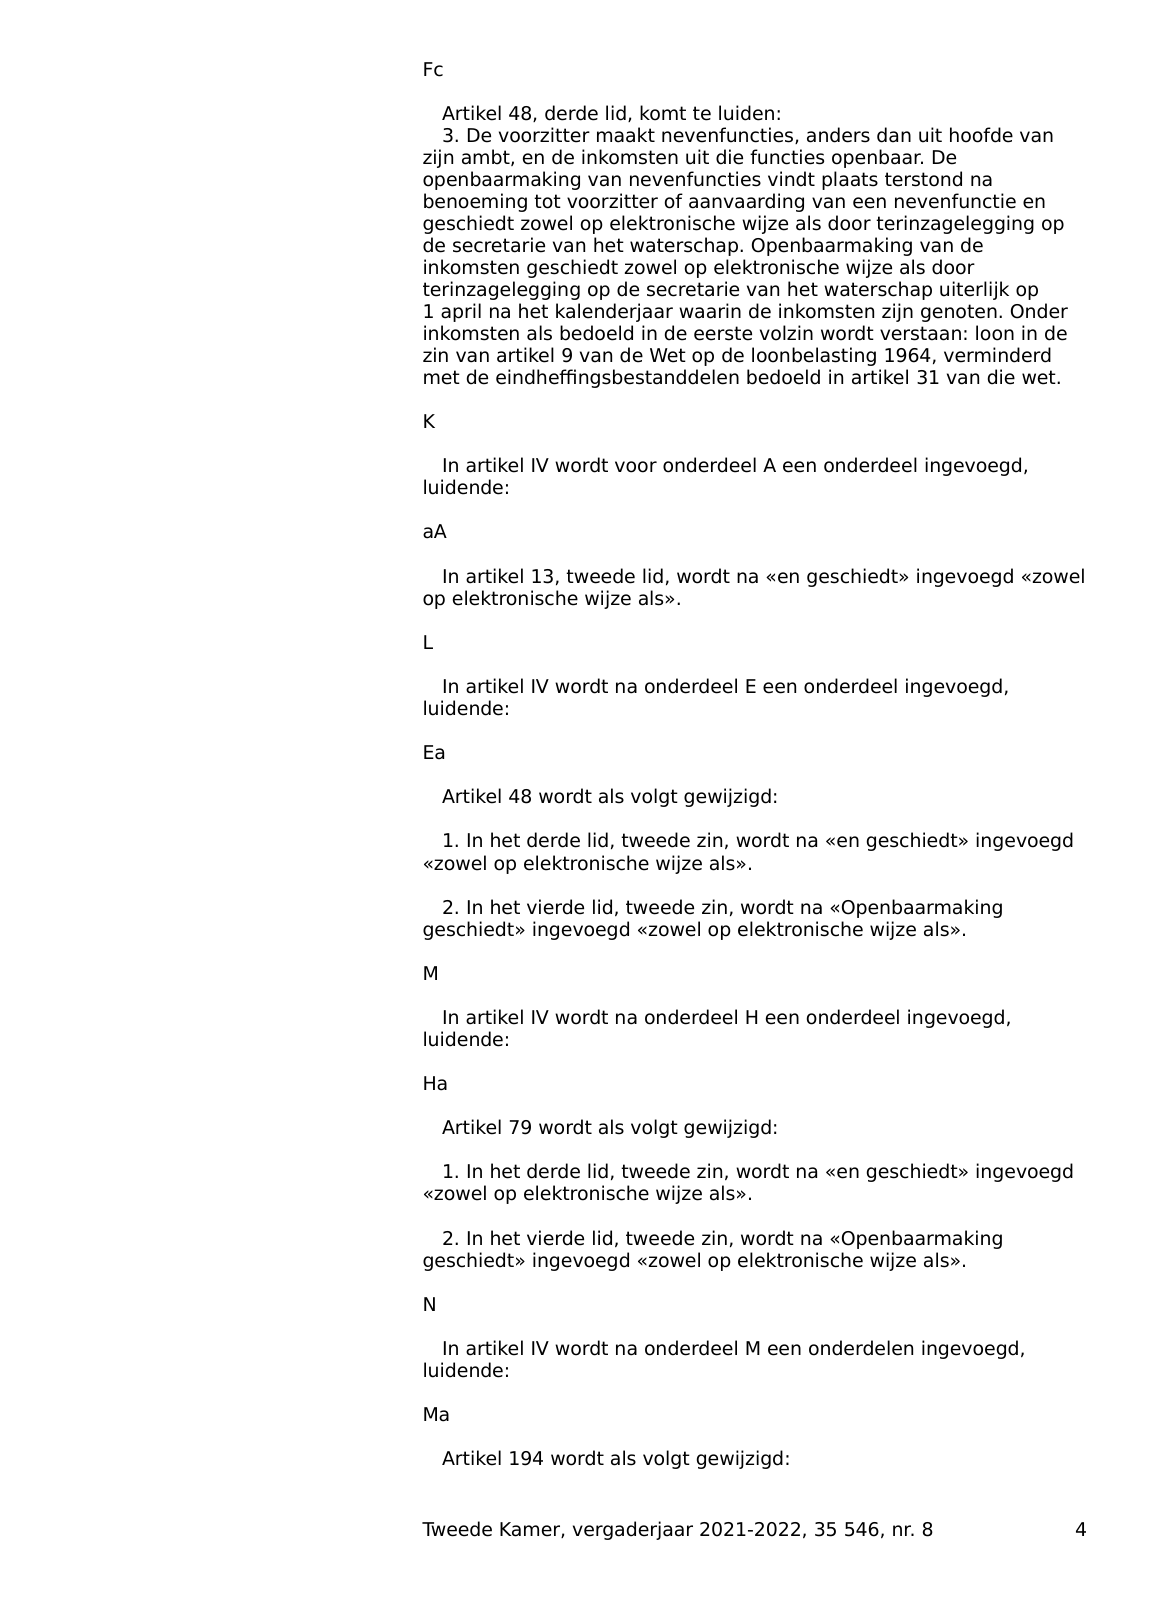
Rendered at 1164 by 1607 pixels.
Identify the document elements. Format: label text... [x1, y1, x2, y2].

subtitle Ea [422, 742, 1087, 764]
text 1. In het derde lid, tweede zin, wordt na «en geschiedt» ingevoegd «zowel op elektronische wijze als». [422, 830, 1087, 874]
text 2. In het vierde lid, tweede zin, wordt na «Openbaarmaking geschiedt» ingevoegd «zowel op elektronische wijze als». [422, 897, 1087, 941]
text 2. In het vierde lid, tweede zin, wordt na «Openbaarmaking geschiedt» ingevoegd «zowel op elektronische wijze als». [422, 1227, 1087, 1271]
subtitle Ha [422, 1073, 1087, 1095]
text 1. In het derde lid, tweede zin, wordt na «en geschiedt» ingevoegd «zowel op elektronische wijze als». [422, 1161, 1087, 1205]
subtitle aA [422, 521, 1087, 543]
subtitle N [422, 1294, 1087, 1316]
text Artikel 48 wordt als volgt gewijzigd: [422, 786, 1087, 808]
subtitle K [422, 411, 1087, 433]
subtitle L [422, 632, 1087, 654]
subtitle Fc [422, 59, 1087, 81]
text Artikel 48, derde lid, komt te luiden: [422, 103, 1087, 125]
text In artikel IV wordt na onderdeel H een onderdeel ingevoegd, luidende: [422, 1007, 1087, 1051]
subtitle M [422, 963, 1087, 985]
text 3. De voorzitter maakt nevenfuncties, anders dan uit hoofde van zijn ambt, en de inkomsten uit die functies openbaar. De openbaarmaking van nevenfuncties vindt plaats terstond na benoeming tot voorzitter of aanvaarding van een nevenfunctie en geschiedt zowel op elektronische wijze als door terinzagelegging op de secretarie van het waterschap. Openbaarmaking van de inkomsten geschiedt zowel op elektronische wijze als door terinzagelegging op de secretarie van het waterschap uiterlijk op 1 april na het kalenderjaar waarin de inkomsten zijn genoten. Onder inkomsten als bedoeld in de eerste volzin wordt verstaan: loon in de zin van artikel 9 van de Wet op de loonbelasting 1964, verminderd met de eindheffingsbestanddelen bedoeld in artikel 31 van die wet. [422, 125, 1087, 389]
text In artikel IV wordt voor onderdeel A een onderdeel ingevoegd, luidende: [422, 455, 1087, 499]
text In artikel IV wordt na onderdeel E een onderdeel ingevoegd, luidende: [422, 676, 1087, 720]
subtitle Ma [422, 1404, 1087, 1426]
text Artikel 194 wordt als volgt gewijzigd: [422, 1448, 1087, 1470]
text In artikel IV wordt na onderdeel M een onderdelen ingevoegd, luidende: [422, 1338, 1087, 1382]
text Artikel 79 wordt als volgt gewijzigd: [422, 1117, 1087, 1139]
text In artikel 13, tweede lid, wordt na «en geschiedt» ingevoegd «zowel op elektronische wijze als». [422, 566, 1087, 609]
